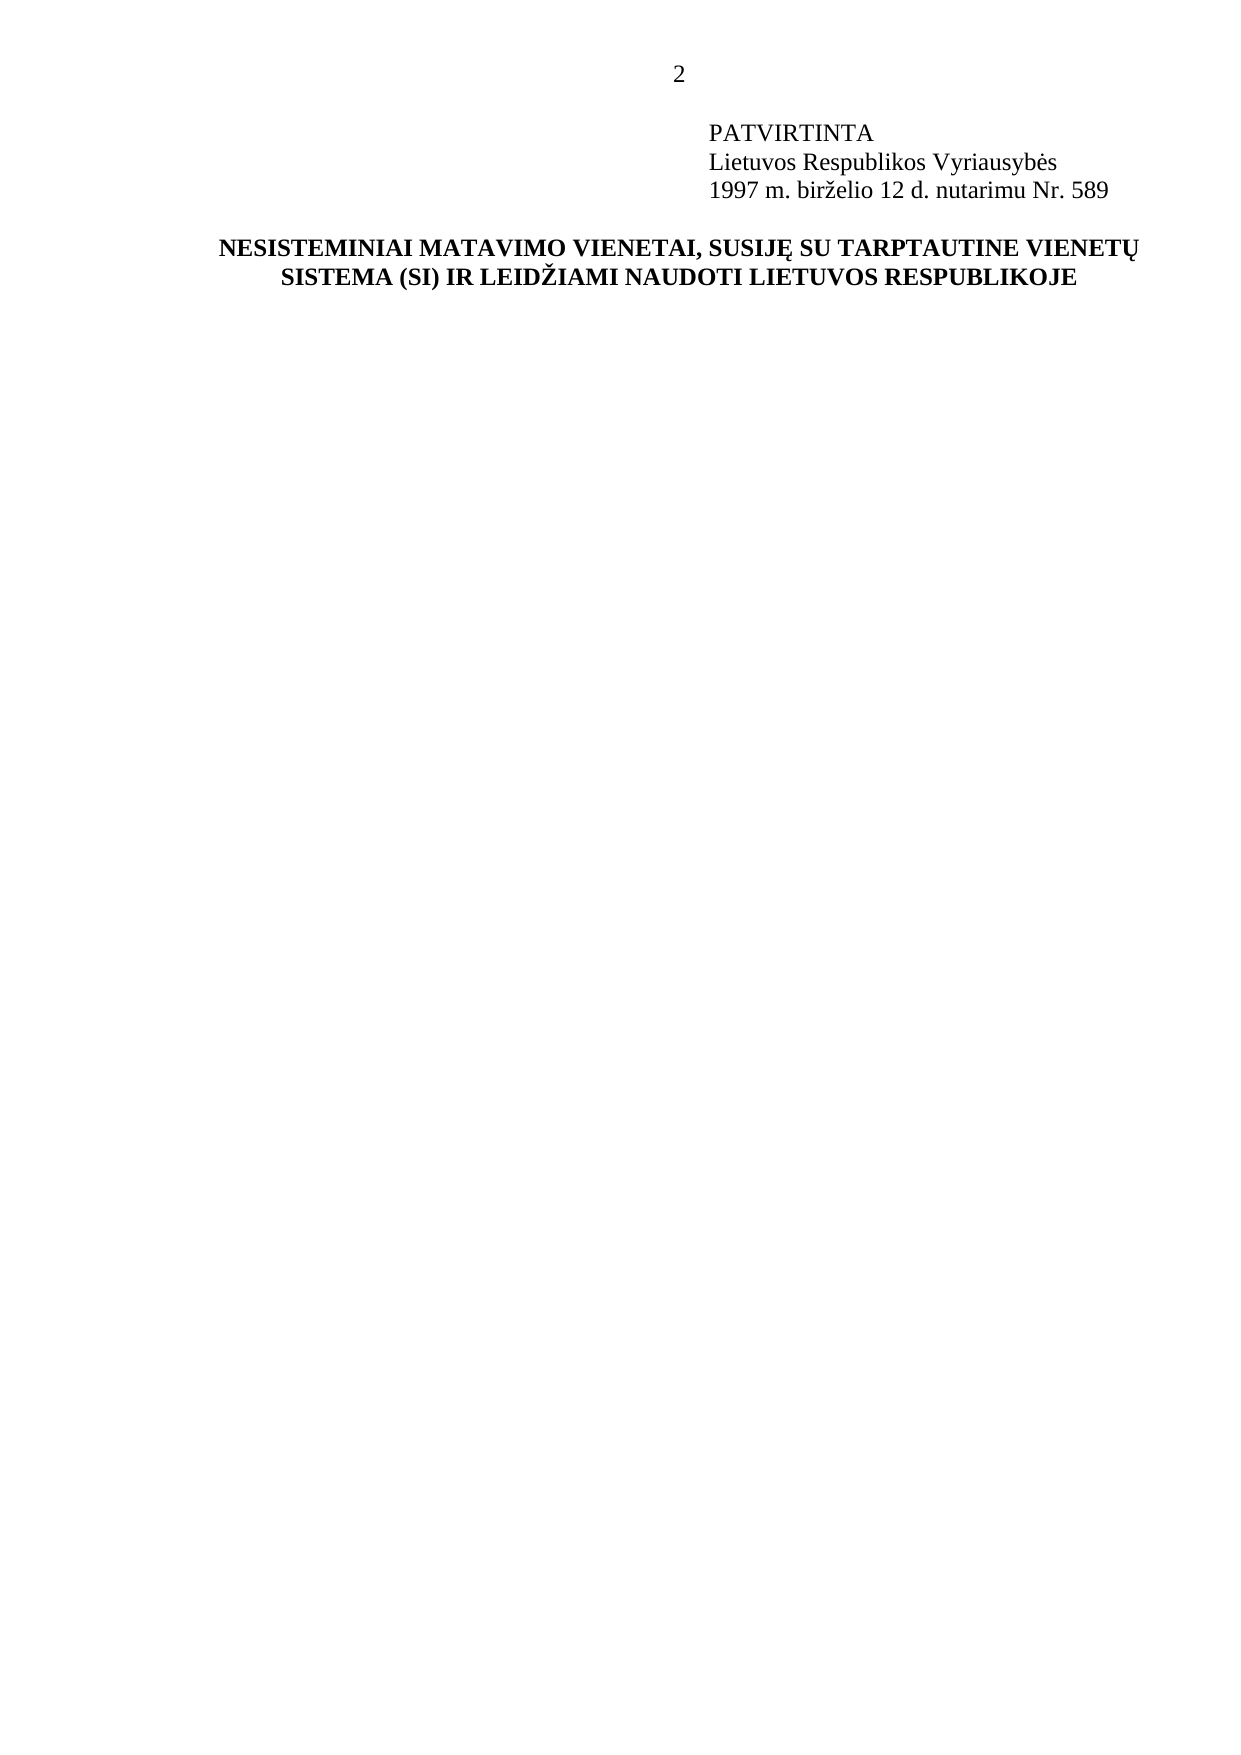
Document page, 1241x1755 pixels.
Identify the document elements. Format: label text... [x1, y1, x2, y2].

text PATVIRTINTA [177, 118, 1181, 147]
text Lietuvos Respublikos Vyriausybės [177, 147, 1181, 176]
text Nesisteminiai matavimo vienetai, susiję su Tarptautine vienetų sistema (SI) ir leidžiami naudoti Lietuvos Respublikoje [177, 233, 1181, 291]
text 1997 m. birželio 12 d. nutarimu Nr. 589 [177, 176, 1181, 204]
